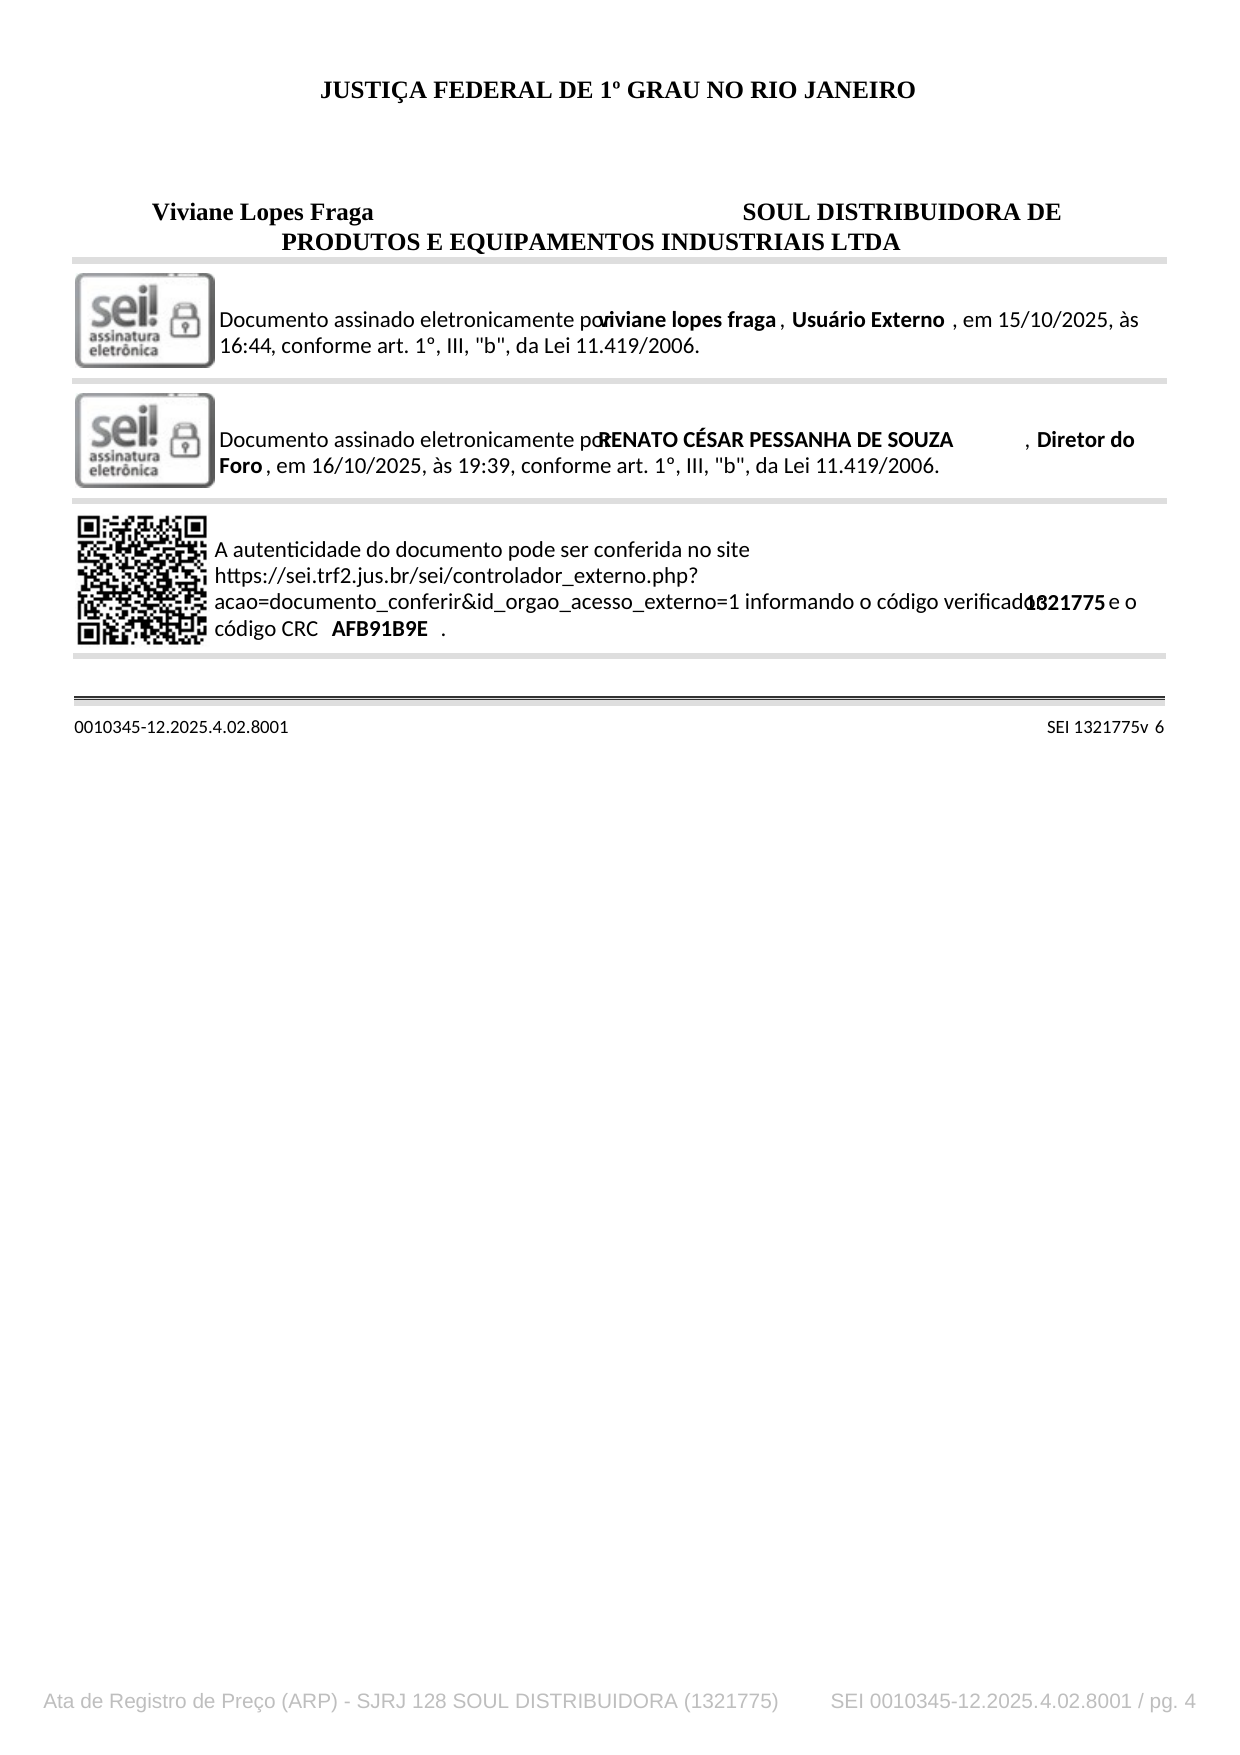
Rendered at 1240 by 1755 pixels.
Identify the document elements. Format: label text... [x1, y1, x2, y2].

text JUSTIÇA FEDERAL DE 1º GRAU NO RIO JANEIRO [72, 75, 1164, 104]
subtitle Viviane Lopes Fraga SOUL DISTRIBUIDORA DE PRODUTOS E EQUIPAMENTOS INDUSTRIAIS LTDA [72, 197, 1110, 256]
